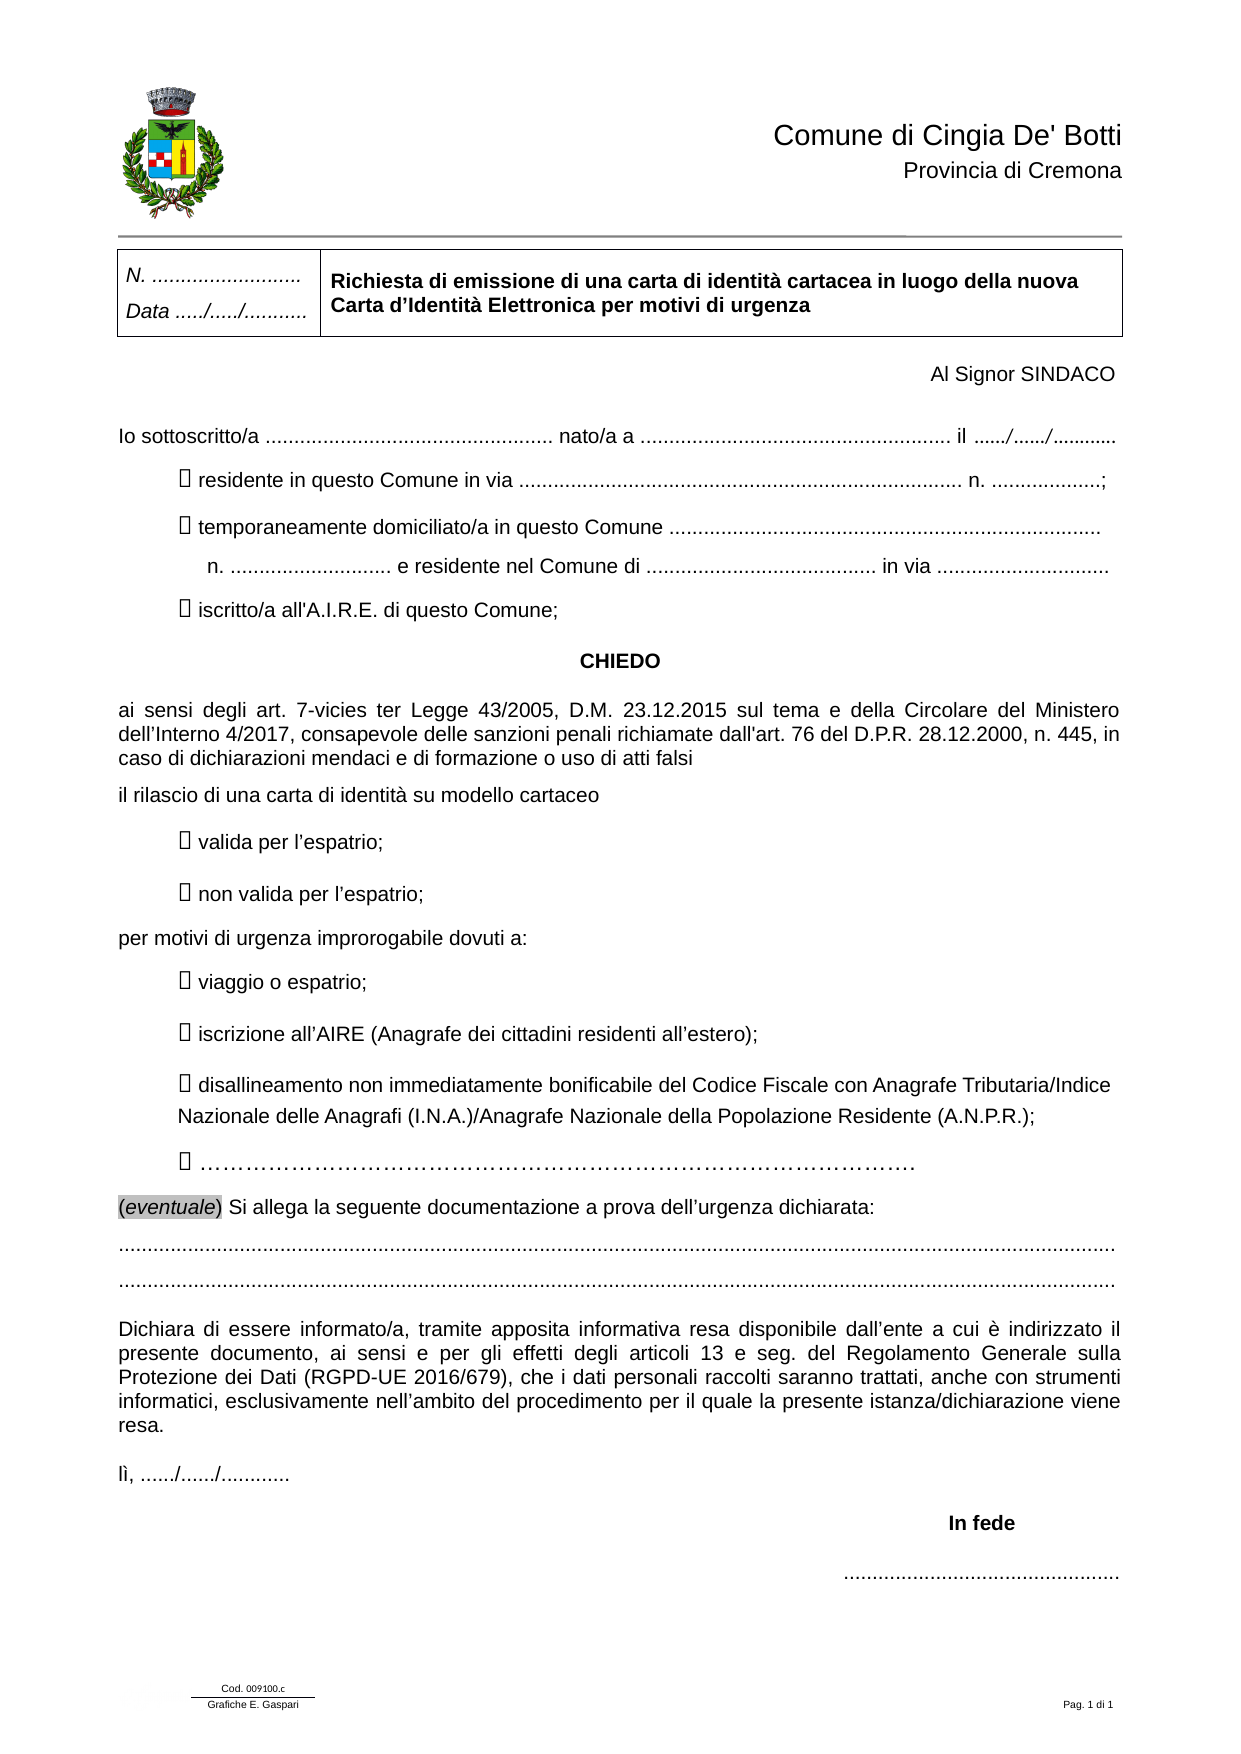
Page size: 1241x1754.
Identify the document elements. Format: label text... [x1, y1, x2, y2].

text  disallineamento non immediatamente bonificabile del Codice Fiscale con Anagrafe Tributaria/Indice Nazionale delle Anagrafi (I.N.A.)/Anagrafe Nazionale della Popolazione Residente (A.N.P.R.); [177, 1066, 1122, 1127]
text  iscritto/a all'A.I.R.E. di questo Comune; [118, 590, 1122, 624]
picture [122, 87, 224, 219]
text ................................................ [842, 1560, 1122, 1584]
text  …………………………………………………………………………………. [177, 1143, 1122, 1177]
text Comune di Cingia De' Botti [224, 118, 1122, 152]
text  valida per l’espatrio; [177, 823, 1122, 857]
text ............................................................................................................................................................................. [118, 1268, 1122, 1292]
text il rilascio di una carta di identità su modello cartaceo [118, 783, 1122, 807]
text (eventuale) Si allega la seguente documentazione a prova dell’urgenza dichiarata: [118, 1195, 1122, 1219]
text CHIEDO [118, 649, 1122, 673]
text Io sottoscritto/a .................................................. nato/a a ...................................................... il ....../....../............ [118, 423, 1122, 448]
text ............................................................................................................................................................................. [118, 1232, 1122, 1256]
text  viaggio o espatrio; [177, 962, 1122, 997]
text Dichiara di essere informato/a, tramite apposita informativa resa disponibile dall’ente a cui è indirizzato il presente documento, ai sensi e per gli effetti degli articoli 13 e seg. del Regolamento Generale sulla Protezione dei Dati (RGPD-UE 2016/679), che i dati personali raccolti saranno trattati, anche con strumenti informatici, esclusivamente nell’ambito del procedimento per il quale la presente istanza/dichiarazione viene resa. [118, 1317, 1122, 1437]
table_header Richiesta di emissione di una carta di identità cartacea in luogo della nuova Carta d’Identità Elettronica per motivi di urgenza [321, 250, 1122, 336]
text  residente in questo Comune in via ............................................................................. n. ...................; [177, 461, 1122, 495]
text  temporaneamente domiciliato/a in questo Comune ........................................................................... [177, 507, 1122, 541]
text per motivi di urgenza improrogabile dovuti a: [118, 926, 1122, 950]
text n. ............................ e residente nel Comune di ........................................ in via .............................. [118, 554, 1122, 578]
text  non valida per l’espatrio; [177, 874, 1122, 908]
text  iscrizione all’AIRE (Anagrafe dei cittadini residenti all’estero); [177, 1014, 1122, 1048]
text Provincia di Cremona [224, 157, 1122, 183]
text In fede [842, 1511, 1122, 1535]
table_header N. .......................... Data ...../...../........... [118, 250, 320, 336]
text Al Signor SINDACO [118, 362, 1122, 386]
text lì, ....../....../............ [118, 1462, 1122, 1486]
text ai sensi degli art. 7-vicies ter Legge 43/2005, D.M. 23.12.2015 sul tema e della Circolare del Ministero dell’Interno 4/2017, consapevole delle sanzioni penali richiamate dall'art. 76 del D.P.R. 28.12.2000, n. 445, in caso di dichiarazioni mendaci e di formazione o uso di atti falsi [118, 698, 1122, 770]
